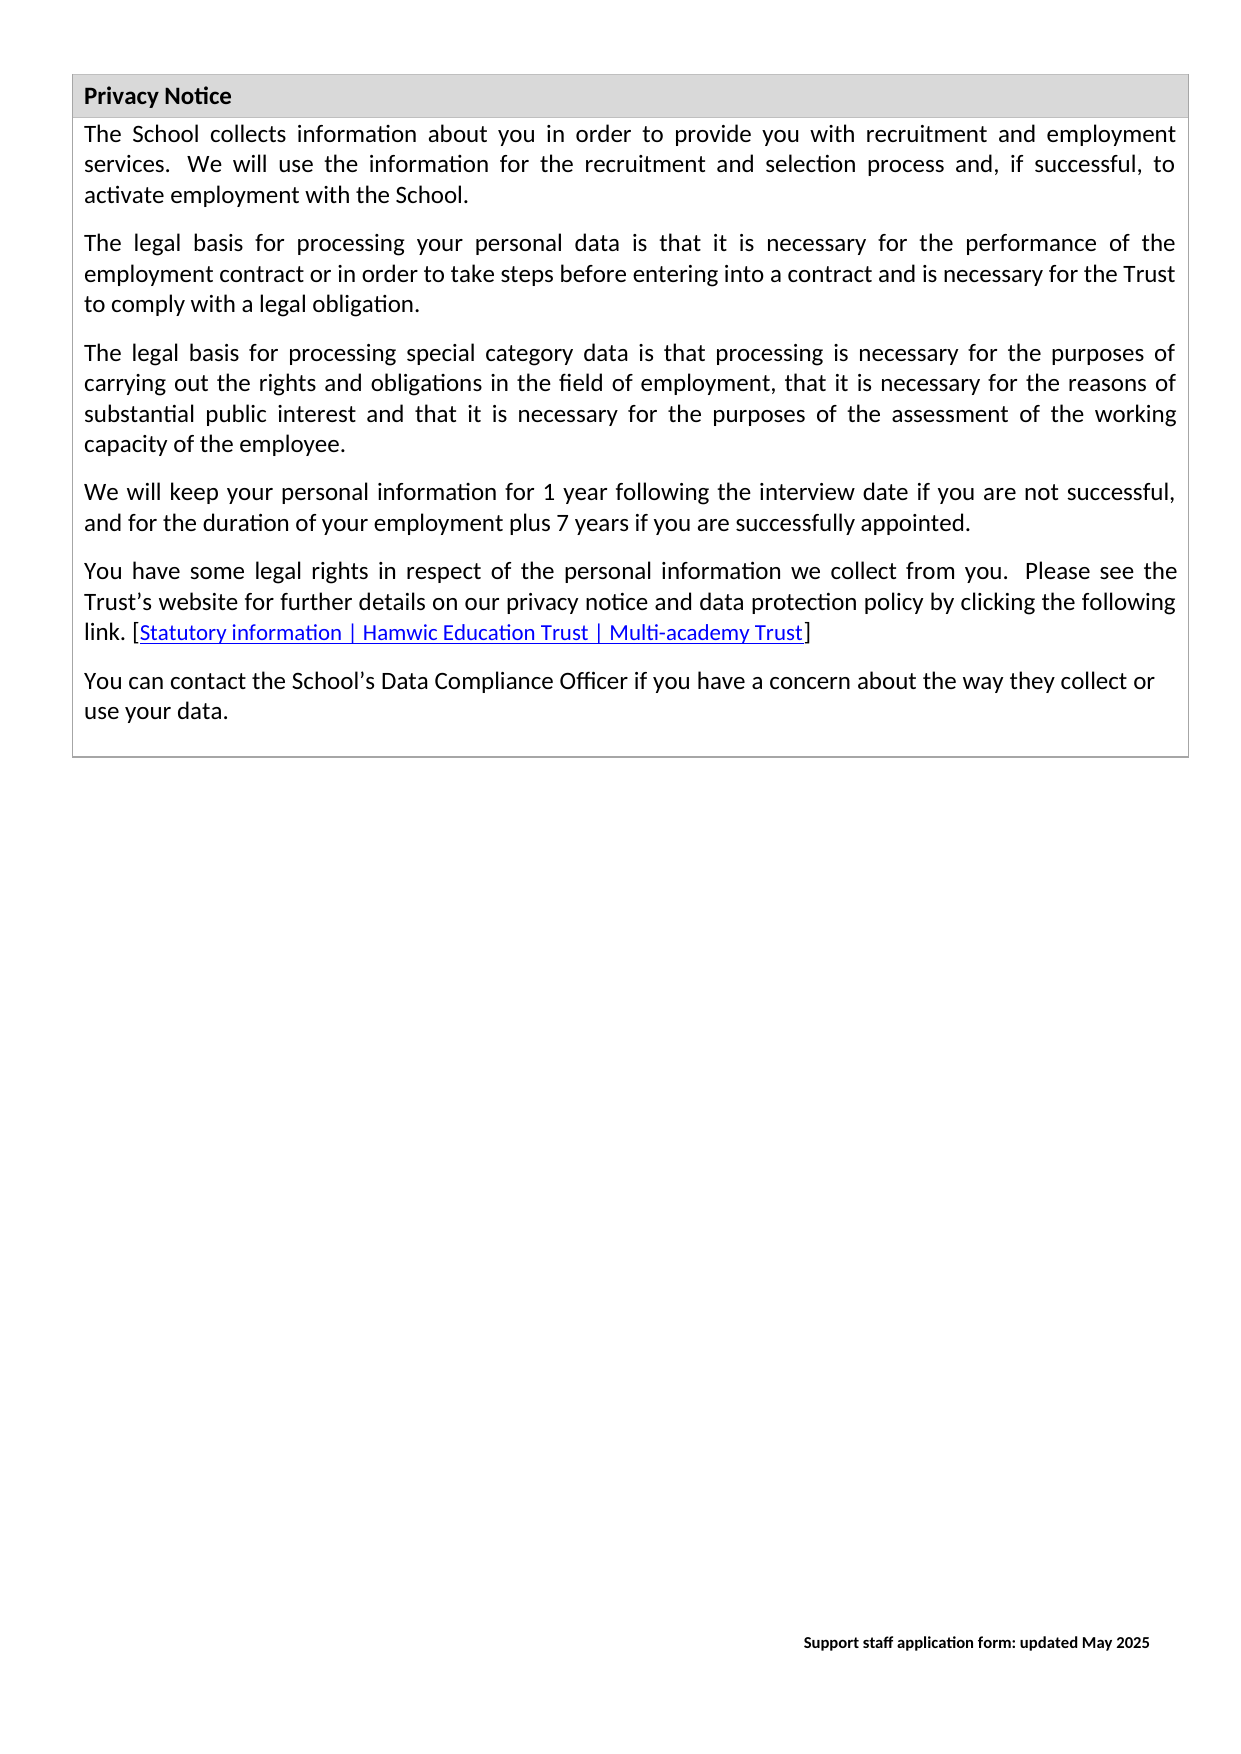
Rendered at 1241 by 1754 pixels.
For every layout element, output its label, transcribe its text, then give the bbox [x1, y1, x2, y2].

table_cell The School collects information about you in order to provide you with recruitment and employment services. We will use the information for the recruitment and selection process and, if successful, to activate employment with the School. The legal basis for processing your personal data is that it is necessary for the performance of the employment contract or in order to take steps before entering into a contract and is necessary for the Trust to comply with a legal obligation. The legal basis for processing special category data is that processing is necessary for the purposes of carrying out the rights and obligations in the field of employment, that it is necessary for the reasons of substantial public interest and that it is necessary for the purposes of the assessment of the working capacity of the employee. We will keep your personal information for 1 year following the interview date if you are not successful, and for the duration of your employment plus 7 years if you are successfully appointed. You have some legal rights in respect of the personal information we collect from you. Please see the Trust’s website for further details on our privacy notice and data protection policy by clicking the following link. [Statutory information | Hamwic Education Trust | Multi-academy Trust] You can contact the School’s Data Compliance Officer if you have a concern about the way they collect or use your data. [73, 118, 1188, 756]
table_cell Privacy Notice [73, 75, 1188, 117]
